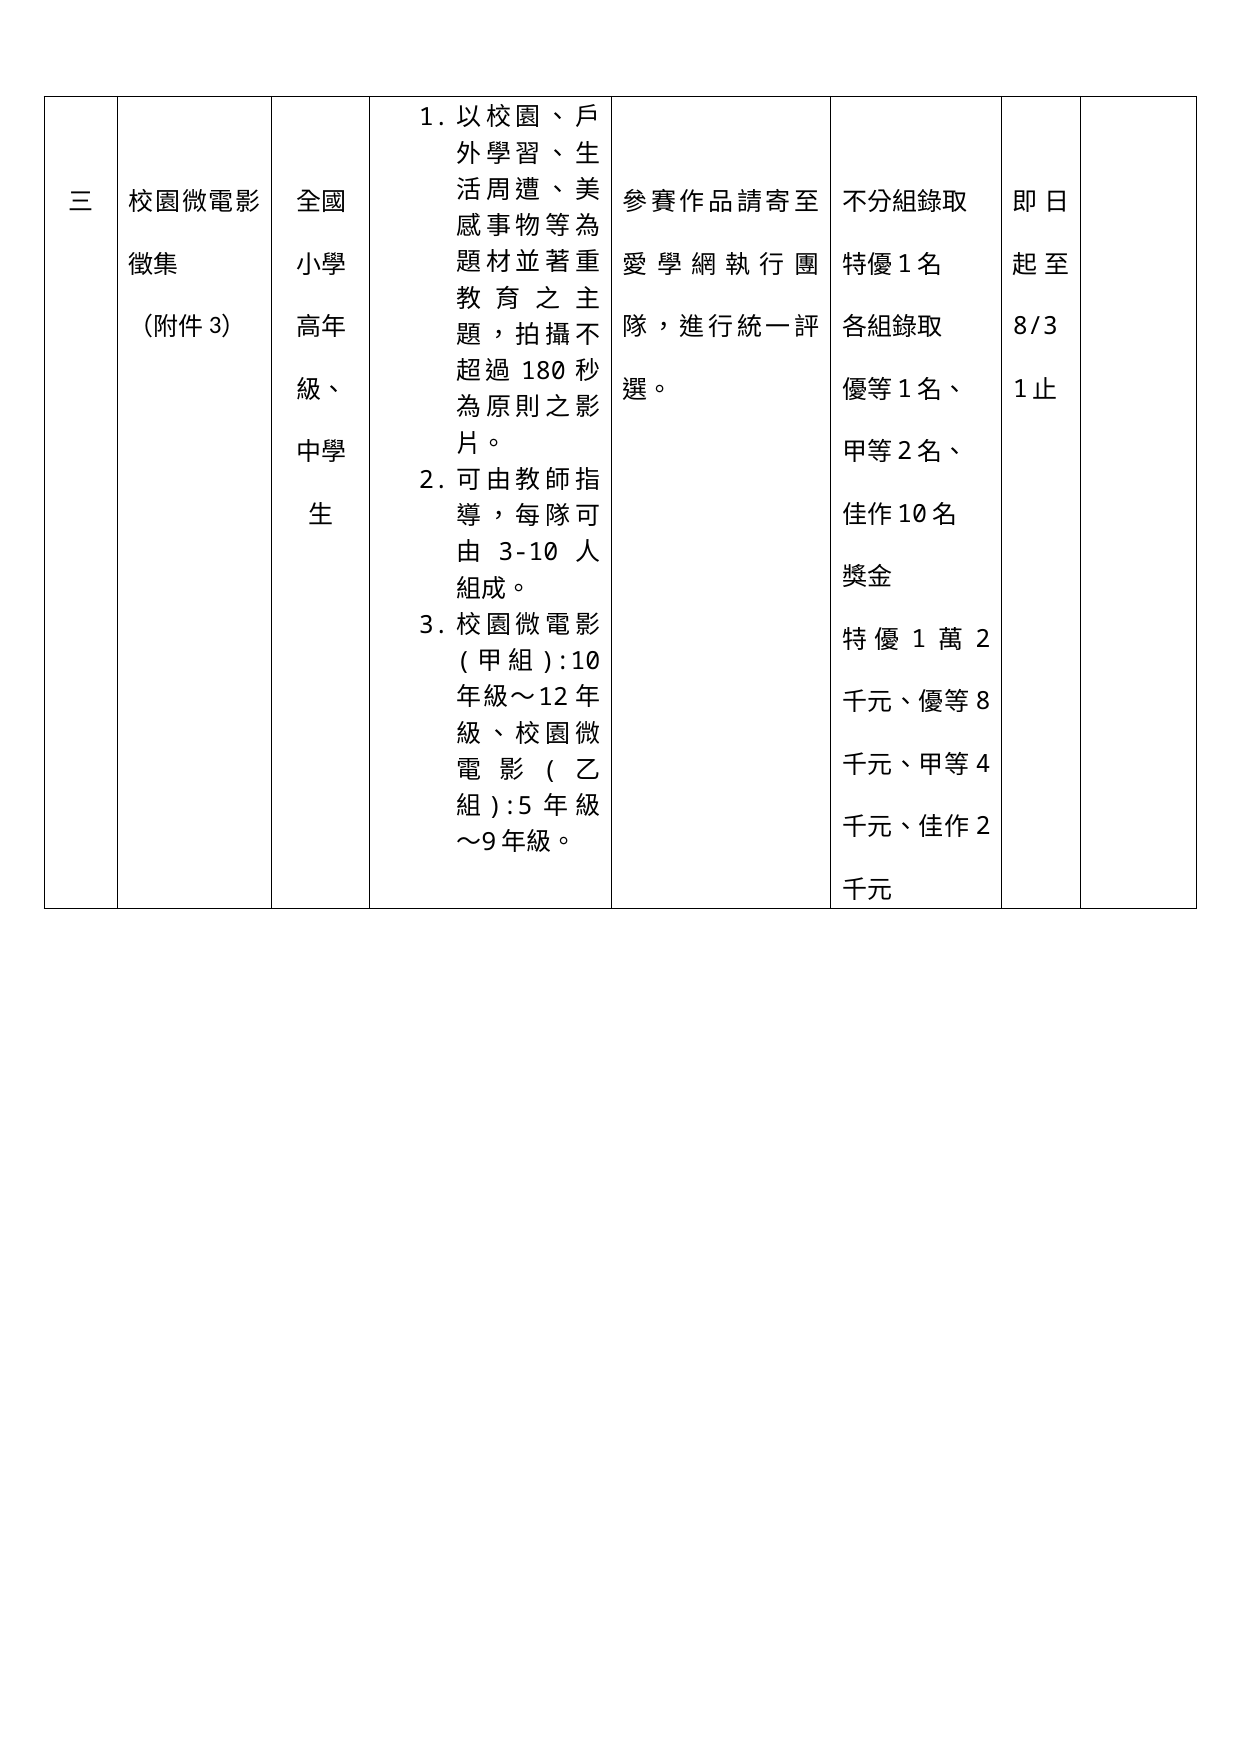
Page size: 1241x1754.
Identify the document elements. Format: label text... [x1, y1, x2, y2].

table_cell 不分組錄取 特優1名 各組錄取 優等1名、甲等2名、 佳作10名 獎金 特優1萬2千元、優等8千元、甲等4千元、佳作2千元 [831, 97, 1001, 908]
table_cell [1081, 97, 1196, 908]
table_cell 以校園、戶外學習、生活周遭、美感事物等為題材並著重教育之主題，拍攝不超過180秒為原則之影片。 可由教師指導，每隊可由3-10人組成。 校園微電影(甲組):10年級～12年級、校園微電影(乙組):5年級～9年級。 [370, 97, 611, 908]
table_cell 參賽作品請寄至愛學網執行團隊，進行統一評選。 [612, 97, 830, 908]
table_cell 全國小學高年級、中學生 [272, 97, 369, 908]
table_cell 三 [45, 97, 117, 908]
table_cell 即日起至8/31止 [1002, 97, 1080, 908]
table_cell 校園微電影徵集 （附件3） [118, 97, 271, 908]
